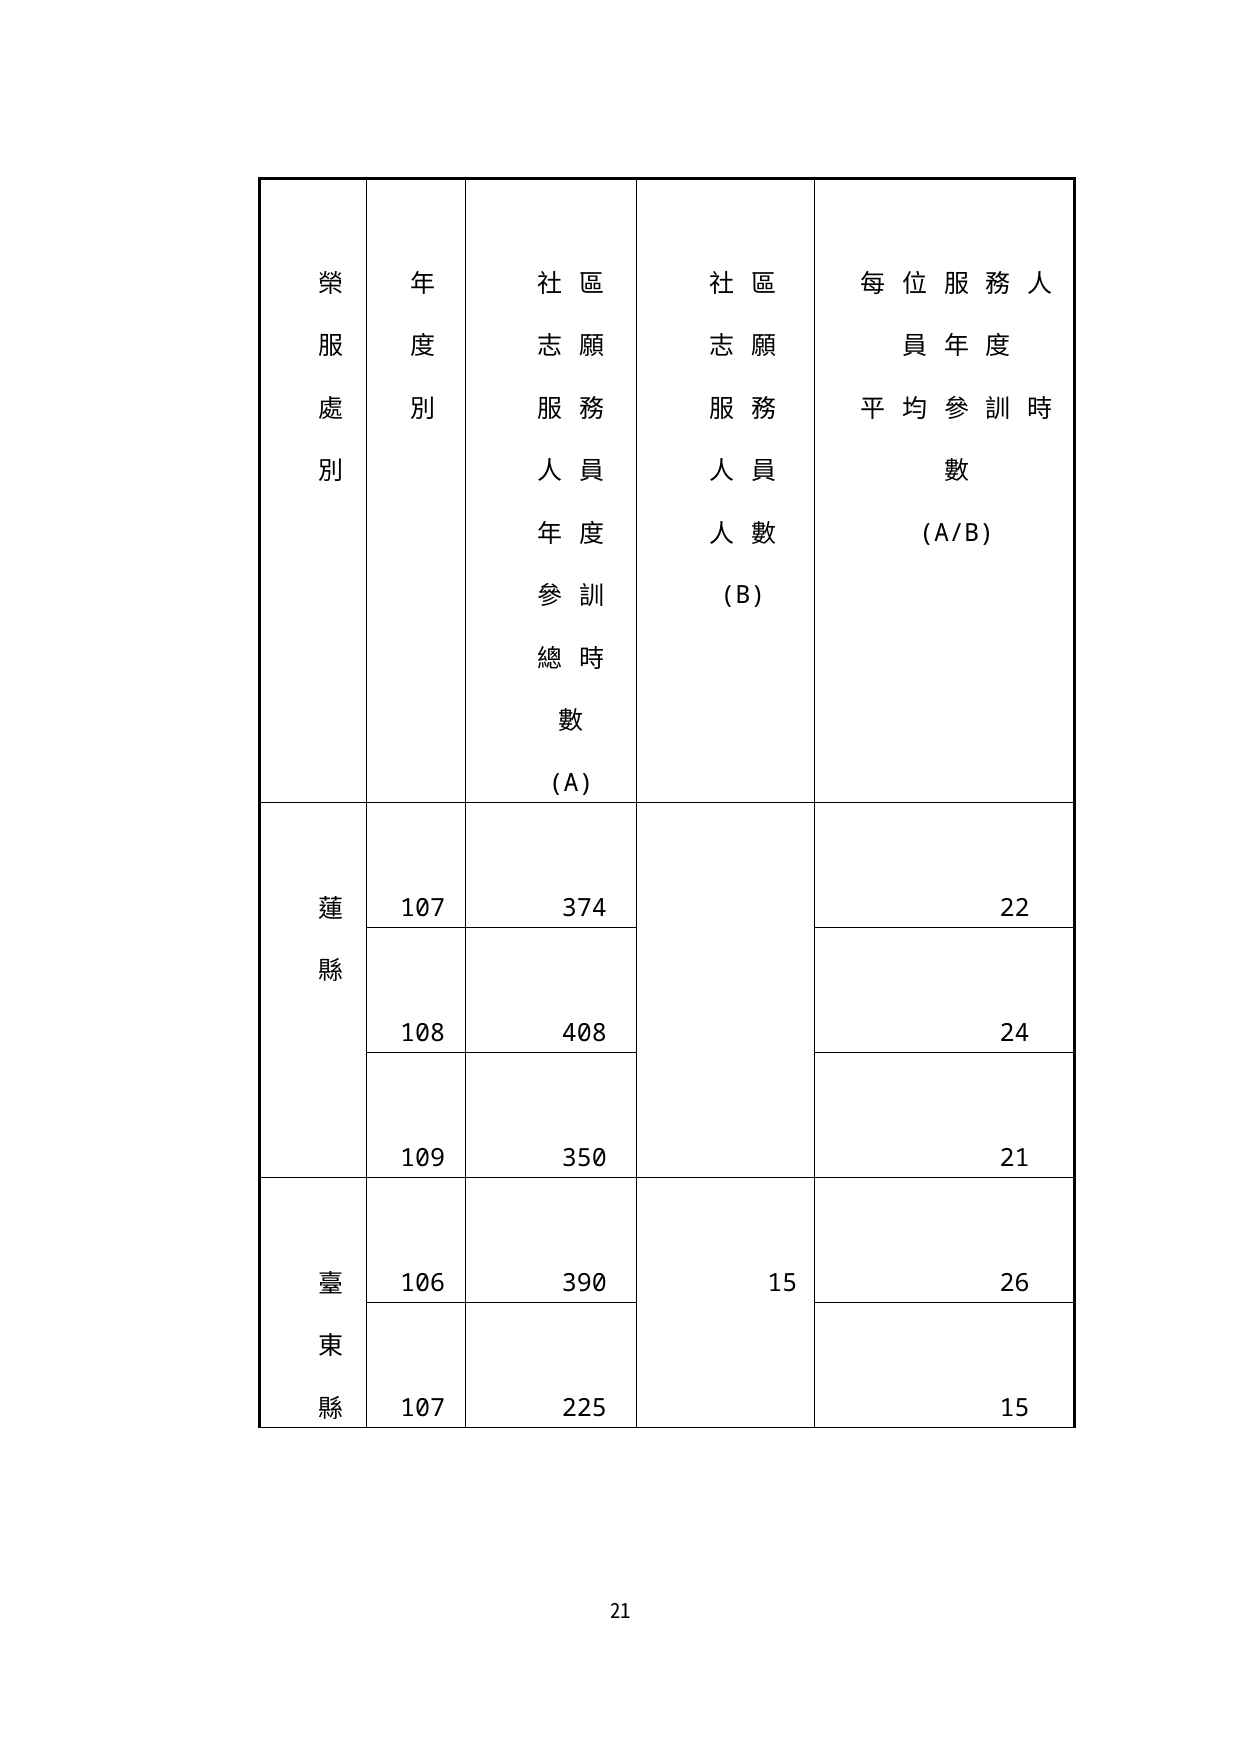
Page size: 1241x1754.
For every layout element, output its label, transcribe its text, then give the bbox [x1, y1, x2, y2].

table_cell 臺東縣 [261, 1178, 366, 1427]
table_cell 108 [367, 928, 465, 1052]
table_cell 109 [367, 1053, 465, 1177]
table_cell 390 [466, 1178, 636, 1302]
table_header 年度別 [367, 180, 465, 802]
table_cell 350 [466, 1053, 636, 1177]
table_header 每位服務人員年度 平均參訓時數 (A/B) [815, 180, 1073, 802]
table_cell 374 [466, 803, 636, 927]
table_cell 15 [637, 1178, 814, 1427]
table_cell 21 [815, 1053, 1073, 1177]
table_cell 107 [367, 803, 465, 927]
table_cell 蓮縣 [261, 803, 366, 1177]
table_cell 225 [466, 1303, 636, 1427]
table_cell 26 [815, 1178, 1073, 1302]
table_cell 15 [815, 1303, 1073, 1427]
table_header 社區志願服務人員年度參訓總時數 (A) [466, 180, 636, 802]
table_cell 107 [367, 1303, 465, 1427]
table_cell 24 [815, 928, 1073, 1052]
table_cell 408 [466, 928, 636, 1052]
table_cell 22 [815, 803, 1073, 927]
table_cell [637, 803, 814, 1177]
table_cell 106 [367, 1178, 465, 1302]
table_header 社區志願 服務人員人數 (B) [637, 180, 814, 802]
table_header 榮服 處別 [261, 180, 366, 802]
